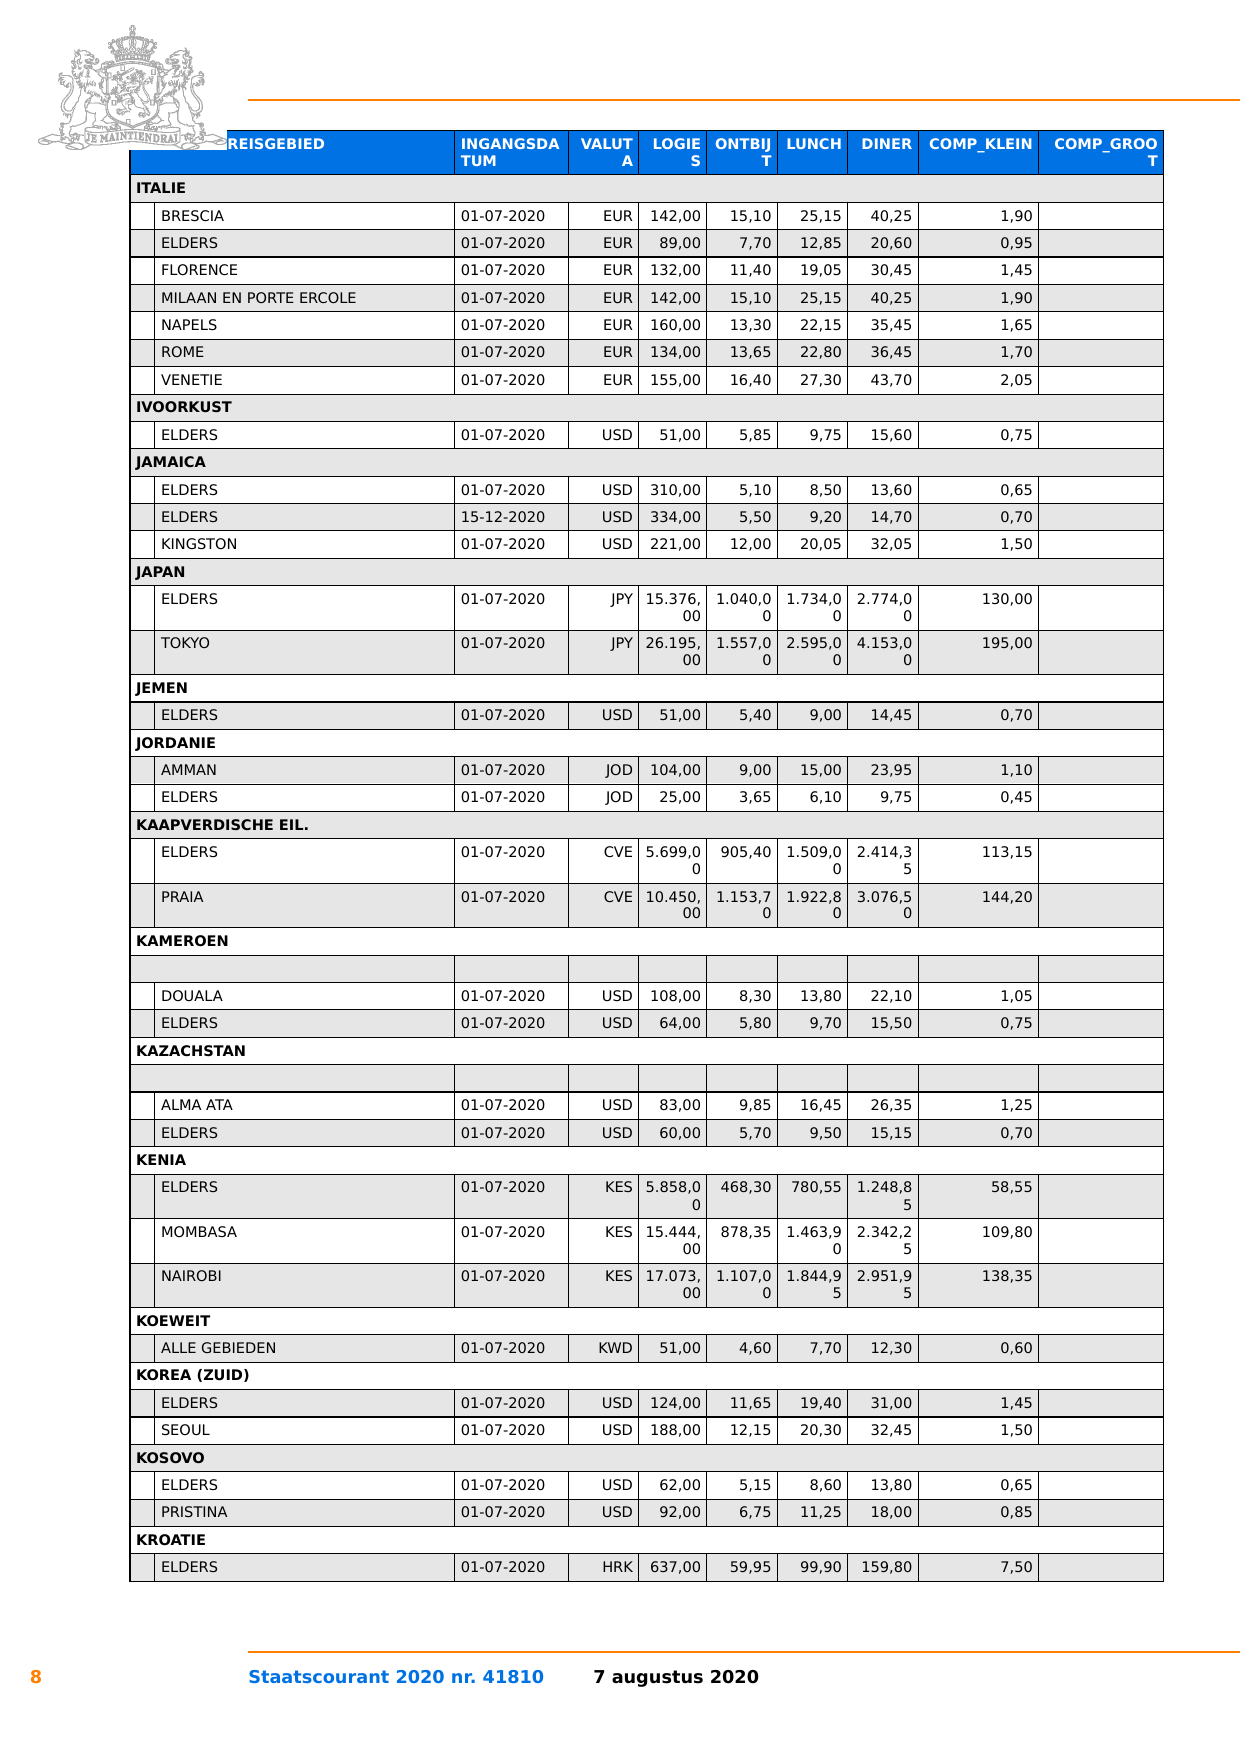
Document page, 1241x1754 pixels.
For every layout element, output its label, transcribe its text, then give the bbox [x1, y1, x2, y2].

table_cell IVOORKUST [131, 395, 1163, 421]
table_cell 1.844,95 [778, 1264, 847, 1307]
table_cell [131, 983, 154, 1009]
table_cell 01-07-2020 [455, 1010, 568, 1037]
table_cell 99,90 [778, 1554, 847, 1581]
table_cell USD [569, 1472, 638, 1498]
table_cell 5,10 [707, 477, 777, 503]
table_cell EUR [569, 230, 638, 256]
table_cell PRISTINA [155, 1500, 454, 1526]
table_cell 1,10 [919, 757, 1038, 783]
table_cell [131, 504, 154, 530]
table_cell KES [569, 1219, 638, 1262]
table_cell KOEWEIT [131, 1308, 1163, 1334]
table_cell USD [569, 1390, 638, 1416]
table_cell 15,15 [848, 1120, 918, 1146]
table_cell BRESCIA [155, 203, 454, 229]
table_cell 01-07-2020 [455, 1219, 568, 1262]
table_cell JPY [569, 586, 638, 629]
table_cell 1,65 [919, 312, 1038, 339]
table_cell [131, 1093, 154, 1119]
table_cell 36,45 [848, 340, 918, 366]
table_cell 01-07-2020 [455, 1264, 568, 1307]
table_cell [1039, 1335, 1163, 1362]
table_cell 9,75 [778, 422, 847, 448]
table_cell [707, 956, 777, 982]
table_cell 13,30 [707, 312, 777, 339]
table_cell EUR [569, 285, 638, 311]
table_cell EUR [569, 203, 638, 229]
table_cell 9,50 [778, 1120, 847, 1146]
table_cell ELDERS [155, 1010, 454, 1037]
table_cell EUR [569, 312, 638, 339]
table_cell 9,85 [707, 1093, 777, 1119]
table_cell MOMBASA [155, 1219, 454, 1262]
table_cell 0,45 [919, 785, 1038, 811]
table_cell [639, 956, 706, 982]
table_cell 1,25 [919, 1093, 1038, 1119]
table_cell 25,15 [778, 285, 847, 311]
table_cell 17.073,00 [639, 1264, 706, 1307]
table_cell 12,00 [707, 531, 777, 558]
table_cell [131, 1500, 154, 1526]
table_cell 8,50 [778, 477, 847, 503]
table_cell 23,95 [848, 757, 918, 783]
table_cell 31,00 [848, 1390, 918, 1416]
table_cell 01-07-2020 [455, 1175, 568, 1218]
table_cell 60,00 [639, 1120, 706, 1146]
table_cell 195,00 [919, 631, 1038, 674]
table_cell [1039, 1472, 1163, 1498]
table_cell 188,00 [639, 1418, 706, 1444]
table_cell 01-07-2020 [455, 586, 568, 629]
table_cell 1,70 [919, 340, 1038, 366]
table_cell 310,00 [639, 477, 706, 503]
table_cell 16,40 [707, 367, 777, 393]
table_cell 8,30 [707, 983, 777, 1009]
table_cell 2,05 [919, 367, 1038, 393]
table_cell 13,65 [707, 340, 777, 366]
table_cell [131, 285, 154, 311]
table_cell [1039, 1175, 1163, 1218]
table_cell 01-07-2020 [455, 631, 568, 674]
table_cell 4,60 [707, 1335, 777, 1362]
table_cell FLORENCE [155, 258, 454, 284]
table_cell USD [569, 1120, 638, 1146]
table_cell 7,50 [919, 1554, 1038, 1581]
table_cell [131, 258, 154, 284]
table_cell 132,00 [639, 258, 706, 284]
table_cell 159,80 [848, 1554, 918, 1581]
table_cell [131, 1065, 454, 1091]
table_cell 26,35 [848, 1093, 918, 1119]
table_cell [131, 785, 154, 811]
table_cell [131, 1120, 154, 1146]
table_cell 01-07-2020 [455, 839, 568, 883]
table_cell KAAPVERDISCHE EIL. [131, 812, 1163, 838]
table_cell 01-07-2020 [455, 531, 568, 558]
table_cell [131, 1335, 154, 1362]
table_cell ELDERS [155, 586, 454, 629]
table_cell [131, 1219, 154, 1262]
table_cell 14,70 [848, 504, 918, 530]
table_cell EUR [569, 258, 638, 284]
table_cell [131, 1010, 154, 1037]
table_cell KROATIE [131, 1527, 1163, 1553]
table_cell 3,65 [707, 785, 777, 811]
table_cell [1039, 258, 1163, 284]
table_cell 01-07-2020 [455, 285, 568, 311]
table_cell 01-07-2020 [455, 983, 568, 1009]
table_cell 2.342,25 [848, 1219, 918, 1262]
table_cell KES [569, 1264, 638, 1307]
table_cell [131, 1472, 154, 1498]
table_cell 62,00 [639, 1472, 706, 1498]
table_cell KES [569, 1175, 638, 1218]
table_cell ELDERS [155, 703, 454, 729]
table_cell PRAIA [155, 884, 454, 927]
table_cell USD [569, 477, 638, 503]
table_header LOGIES [639, 131, 706, 174]
table_cell [131, 1175, 154, 1218]
table_cell 0,70 [919, 703, 1038, 729]
table_cell JOD [569, 757, 638, 783]
table_cell 0,65 [919, 477, 1038, 503]
table_cell HRK [569, 1554, 638, 1581]
table_cell 15.376,00 [639, 586, 706, 629]
table_cell USD [569, 422, 638, 448]
table_cell 35,45 [848, 312, 918, 339]
table_cell 9,70 [778, 1010, 847, 1037]
table_cell USD [569, 983, 638, 1009]
table_cell 104,00 [639, 757, 706, 783]
table_cell 01-07-2020 [455, 785, 568, 811]
table_cell 19,05 [778, 258, 847, 284]
table_cell USD [569, 1418, 638, 1444]
table_header COMP_KLEIN [919, 131, 1038, 174]
table_cell CVE [569, 884, 638, 927]
table_cell 15,00 [778, 757, 847, 783]
table_cell 5.699,00 [639, 839, 706, 883]
table_cell ELDERS [155, 230, 454, 256]
table_cell 40,25 [848, 285, 918, 311]
table_cell JPY [569, 631, 638, 674]
table_cell 40,25 [848, 203, 918, 229]
table_cell [778, 1065, 847, 1091]
table_cell [131, 312, 154, 339]
table_cell [1039, 884, 1163, 927]
table_cell ELDERS [155, 504, 454, 530]
table_cell KOSOVO [131, 1445, 1163, 1471]
table_cell 13,80 [778, 983, 847, 1009]
table_cell [131, 1418, 154, 1444]
table_cell [1039, 1065, 1163, 1091]
table_cell 01-07-2020 [455, 1472, 568, 1498]
table_cell 5,85 [707, 422, 777, 448]
table_cell 1.734,00 [778, 586, 847, 629]
table_cell 9,00 [778, 703, 847, 729]
table_cell EUR [569, 340, 638, 366]
table_cell KAMEROEN [131, 928, 1163, 954]
table_cell 01-07-2020 [455, 1390, 568, 1416]
table_cell 15,60 [848, 422, 918, 448]
table_cell [1039, 1219, 1163, 1262]
table_cell 01-07-2020 [455, 1335, 568, 1362]
table_cell [131, 703, 154, 729]
table_cell 30,45 [848, 258, 918, 284]
table_cell [131, 631, 154, 674]
table_cell 0,85 [919, 1500, 1038, 1526]
table_cell [1039, 531, 1163, 558]
table_cell 13,80 [848, 1472, 918, 1498]
table_cell ELDERS [155, 785, 454, 811]
table_cell 9,20 [778, 504, 847, 530]
table_cell ALLE GEBIEDEN [155, 1335, 454, 1362]
table_cell 1,45 [919, 258, 1038, 284]
table_cell 5,70 [707, 1120, 777, 1146]
table_cell 20,60 [848, 230, 918, 256]
table_cell USD [569, 1093, 638, 1119]
table_cell [455, 956, 568, 982]
table_cell 01-07-2020 [455, 1418, 568, 1444]
table_cell VENETIE [155, 367, 454, 393]
table_cell 01-07-2020 [455, 203, 568, 229]
table_cell 8,60 [778, 1472, 847, 1498]
table_cell [1039, 422, 1163, 448]
table_cell 6,75 [707, 1500, 777, 1526]
table_cell [1039, 703, 1163, 729]
table_cell [1039, 1500, 1163, 1526]
picture [38, 25, 227, 150]
table_cell 01-07-2020 [455, 340, 568, 366]
table_cell [778, 956, 847, 982]
table_cell 0,95 [919, 230, 1038, 256]
table_cell ELDERS [155, 477, 454, 503]
table_cell [1039, 340, 1163, 366]
table_cell [131, 956, 454, 982]
table_cell 01-07-2020 [455, 230, 568, 256]
table_cell [848, 956, 918, 982]
table_cell AMMAN [155, 757, 454, 783]
table_cell 2.774,00 [848, 586, 918, 629]
table_cell NAIROBI [155, 1264, 454, 1307]
table_cell USD [569, 703, 638, 729]
table_cell 144,20 [919, 884, 1038, 927]
table_cell [1039, 504, 1163, 530]
table_cell 19,40 [778, 1390, 847, 1416]
table_cell 32,05 [848, 531, 918, 558]
table_cell 0,75 [919, 422, 1038, 448]
table_cell ELDERS [155, 1554, 454, 1581]
table_cell [1039, 1010, 1163, 1037]
table_cell 7,70 [778, 1335, 847, 1362]
table_cell 1,45 [919, 1390, 1038, 1416]
table_cell JORDANIE [131, 730, 1163, 756]
table_cell 334,00 [639, 504, 706, 530]
table_cell 5,40 [707, 703, 777, 729]
table_cell 25,15 [778, 203, 847, 229]
table_cell 1,05 [919, 983, 1038, 1009]
table_cell [131, 422, 154, 448]
table_header ONTBIJT [707, 131, 777, 174]
table_cell [919, 956, 1038, 982]
table_cell 20,30 [778, 1418, 847, 1444]
table_cell [131, 340, 154, 366]
table_cell EUR [569, 367, 638, 393]
table_header INGANGSDATUM [455, 131, 568, 174]
table_cell [1039, 956, 1163, 982]
table_cell 83,00 [639, 1093, 706, 1119]
table_cell KENIA [131, 1147, 1163, 1174]
table_cell 15,10 [707, 203, 777, 229]
table_cell [131, 477, 154, 503]
table_cell 22,10 [848, 983, 918, 1009]
table_cell [1039, 1554, 1163, 1581]
table_cell 15,10 [707, 285, 777, 311]
table_cell [569, 1065, 638, 1091]
table_cell JAPAN [131, 559, 1163, 585]
table_cell 01-07-2020 [455, 1120, 568, 1146]
table_cell 2.595,00 [778, 631, 847, 674]
table_cell [848, 1065, 918, 1091]
table_cell 14,45 [848, 703, 918, 729]
table_cell [569, 956, 638, 982]
table_cell [1039, 312, 1163, 339]
table_cell 637,00 [639, 1554, 706, 1581]
table_cell [1039, 1418, 1163, 1444]
table_cell 0,60 [919, 1335, 1038, 1362]
table_cell CVE [569, 839, 638, 883]
table_cell 7,70 [707, 230, 777, 256]
table_cell 12,30 [848, 1335, 918, 1362]
table_cell 109,80 [919, 1219, 1038, 1262]
table_cell [1039, 1093, 1163, 1119]
table_cell 5.858,00 [639, 1175, 706, 1218]
table_cell 1.463,90 [778, 1219, 847, 1262]
table_cell MILAAN EN PORTE ERCOLE [155, 285, 454, 311]
table_cell [455, 1065, 568, 1091]
table_cell [1039, 285, 1163, 311]
table_cell 9,00 [707, 757, 777, 783]
table_cell 43,70 [848, 367, 918, 393]
table_cell 01-07-2020 [455, 1093, 568, 1119]
table_cell 51,00 [639, 703, 706, 729]
table_cell 18,00 [848, 1500, 918, 1526]
table_cell [1039, 477, 1163, 503]
table_cell 142,00 [639, 285, 706, 311]
table_cell USD [569, 531, 638, 558]
table_cell 130,00 [919, 586, 1038, 629]
table_cell 124,00 [639, 1390, 706, 1416]
table_cell JOD [569, 785, 638, 811]
table_cell 01-07-2020 [455, 1500, 568, 1526]
table_cell 1.107,00 [707, 1264, 777, 1307]
table_cell KWD [569, 1335, 638, 1362]
table_cell [1039, 230, 1163, 256]
table_header VALUTA [569, 131, 638, 174]
table_cell 780,55 [778, 1175, 847, 1218]
table_cell [707, 1065, 777, 1091]
table_cell 01-07-2020 [455, 1554, 568, 1581]
table_cell 27,30 [778, 367, 847, 393]
table_cell ELDERS [155, 839, 454, 883]
table_cell 3.076,50 [848, 884, 918, 927]
table_cell 1.040,00 [707, 586, 777, 629]
table_cell 1.153,70 [707, 884, 777, 927]
table_cell [131, 1264, 154, 1307]
table_cell [131, 757, 154, 783]
table_cell 5,50 [707, 504, 777, 530]
table_cell 0,70 [919, 1120, 1038, 1146]
table_cell ELDERS [155, 1120, 454, 1146]
table_cell 1,50 [919, 531, 1038, 558]
table_cell 12,15 [707, 1418, 777, 1444]
table_cell [131, 367, 154, 393]
table_cell [1039, 785, 1163, 811]
table_cell [1039, 983, 1163, 1009]
table_cell 905,40 [707, 839, 777, 883]
table_cell 1,90 [919, 203, 1038, 229]
table_cell 15,50 [848, 1010, 918, 1037]
table_cell 26.195,00 [639, 631, 706, 674]
table_cell [131, 1390, 154, 1416]
table_cell USD [569, 1500, 638, 1526]
table_cell 15-12-2020 [455, 504, 568, 530]
table_cell 155,00 [639, 367, 706, 393]
table_cell 0,75 [919, 1010, 1038, 1037]
table_cell 1,50 [919, 1418, 1038, 1444]
table_cell 878,35 [707, 1219, 777, 1262]
table_cell 113,15 [919, 839, 1038, 883]
table_cell 0,65 [919, 1472, 1038, 1498]
table_cell [1039, 1390, 1163, 1416]
table_cell 32,45 [848, 1418, 918, 1444]
table_cell 108,00 [639, 983, 706, 1009]
table_cell 13,60 [848, 477, 918, 503]
table_cell ELDERS [155, 1472, 454, 1498]
table_cell 1.557,00 [707, 631, 777, 674]
table_cell 01-07-2020 [455, 312, 568, 339]
table_cell [131, 1554, 154, 1581]
table_cell 22,80 [778, 340, 847, 366]
table_cell 89,00 [639, 230, 706, 256]
table_cell [1039, 367, 1163, 393]
table_cell [131, 884, 154, 927]
table_cell 01-07-2020 [455, 884, 568, 927]
table_cell 25,00 [639, 785, 706, 811]
table_cell KOREA (ZUID) [131, 1363, 1163, 1389]
table_cell 6,10 [778, 785, 847, 811]
table_cell 1,90 [919, 285, 1038, 311]
table_cell [131, 586, 154, 629]
table_cell 01-07-2020 [455, 757, 568, 783]
table_cell [1039, 1264, 1163, 1307]
table_cell 01-07-2020 [455, 477, 568, 503]
table_cell 2.951,95 [848, 1264, 918, 1307]
table_cell 59,95 [707, 1554, 777, 1581]
table_header LUNCH [778, 131, 847, 174]
table_cell ROME [155, 340, 454, 366]
table_cell 01-07-2020 [455, 422, 568, 448]
table_cell [131, 839, 154, 883]
table_cell DOUALA [155, 983, 454, 1009]
table_cell [639, 1065, 706, 1091]
table_cell 11,25 [778, 1500, 847, 1526]
table_cell 58,55 [919, 1175, 1038, 1218]
table_cell 1.922,80 [778, 884, 847, 927]
table_cell 160,00 [639, 312, 706, 339]
table_cell JAMAICA [131, 449, 1163, 476]
table_cell ELDERS [155, 1175, 454, 1218]
table_cell 4.153,00 [848, 631, 918, 674]
table_cell 1.509,00 [778, 839, 847, 883]
table_cell JEMEN [131, 675, 1163, 701]
table_cell 20,05 [778, 531, 847, 558]
table_cell KINGSTON [155, 531, 454, 558]
table_cell 142,00 [639, 203, 706, 229]
table_cell 0,70 [919, 504, 1038, 530]
table_cell [131, 531, 154, 558]
table_cell 11,65 [707, 1390, 777, 1416]
table_cell [1039, 757, 1163, 783]
table_cell 16,45 [778, 1093, 847, 1119]
table_cell USD [569, 1010, 638, 1037]
table_cell [1039, 1120, 1163, 1146]
table_cell [131, 230, 154, 256]
table_cell 138,35 [919, 1264, 1038, 1307]
table_header DINER [848, 131, 918, 174]
table_cell TOKYO [155, 631, 454, 674]
table_cell 51,00 [639, 422, 706, 448]
table_cell 92,00 [639, 1500, 706, 1526]
table_cell SEOUL [155, 1418, 454, 1444]
table_cell 11,40 [707, 258, 777, 284]
table_cell 5,80 [707, 1010, 777, 1037]
table_cell 468,30 [707, 1175, 777, 1218]
table_cell USD [569, 504, 638, 530]
table_cell NAPELS [155, 312, 454, 339]
table_cell ITALIE [131, 175, 1163, 202]
table_cell ELDERS [155, 422, 454, 448]
table_cell KAZACHSTAN [131, 1038, 1163, 1064]
table_cell 15.444,00 [639, 1219, 706, 1262]
table_cell [1039, 839, 1163, 883]
table_cell 1.248,85 [848, 1175, 918, 1218]
table_cell 2.414,35 [848, 839, 918, 883]
table_cell 221,00 [639, 531, 706, 558]
table_cell 22,15 [778, 312, 847, 339]
table_cell ELDERS [155, 1390, 454, 1416]
table_cell 51,00 [639, 1335, 706, 1362]
table_cell 01-07-2020 [455, 258, 568, 284]
table_cell 5,15 [707, 1472, 777, 1498]
table_cell 01-07-2020 [455, 703, 568, 729]
table_cell 10.450,00 [639, 884, 706, 927]
table_cell 64,00 [639, 1010, 706, 1037]
table_header COMP_GROOT [1039, 131, 1163, 174]
table_cell 134,00 [639, 340, 706, 366]
table_cell 01-07-2020 [455, 367, 568, 393]
table_cell ALMA ATA [155, 1093, 454, 1119]
table_cell [131, 203, 154, 229]
table_header REISGEBIED [131, 131, 454, 174]
table_cell [1039, 203, 1163, 229]
table_cell 12,85 [778, 230, 847, 256]
table_cell [1039, 631, 1163, 674]
table_cell [1039, 586, 1163, 629]
table_cell 9,75 [848, 785, 918, 811]
table_cell [919, 1065, 1038, 1091]
